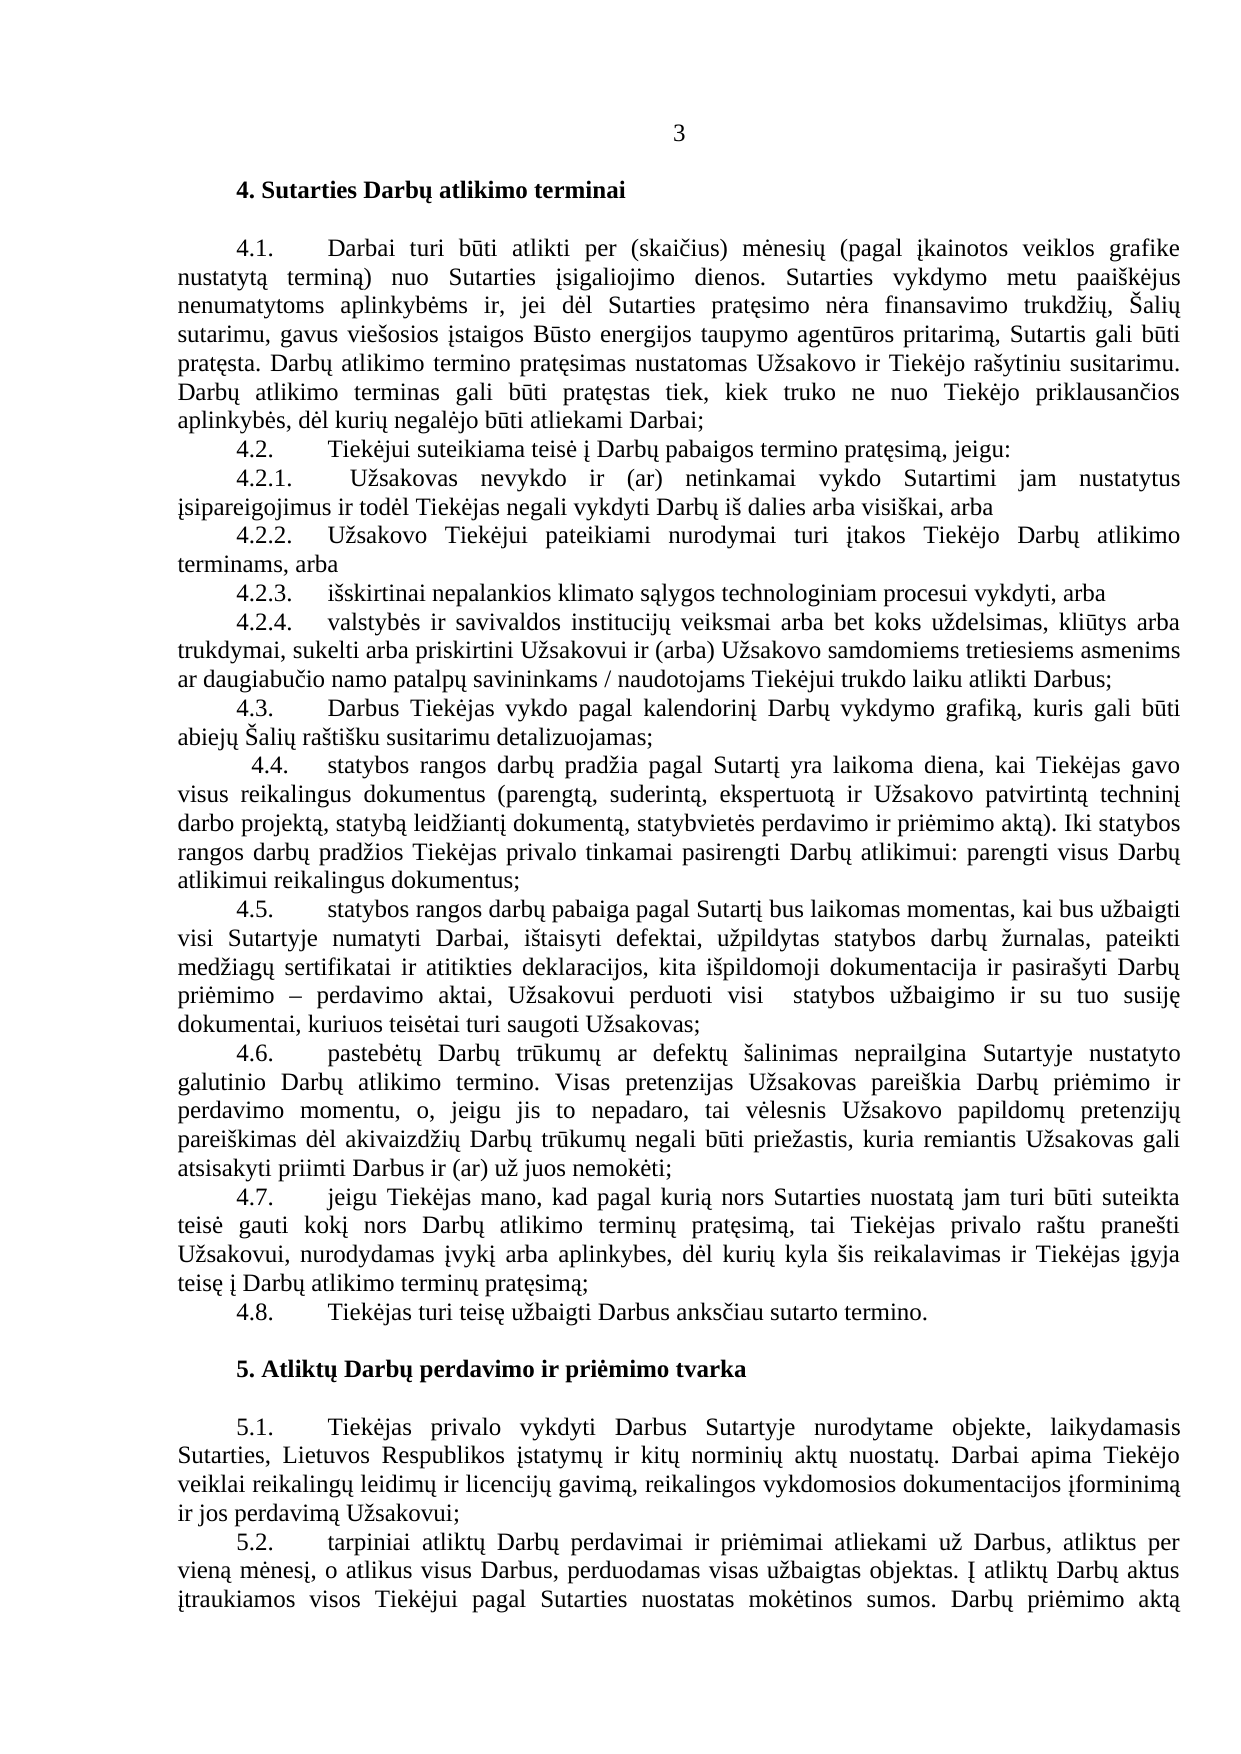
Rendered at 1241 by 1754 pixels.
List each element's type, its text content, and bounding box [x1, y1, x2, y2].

text 4.3. Darbus Tiekėjas vykdo pagal kalendorinį Darbų vykdymo grafiką, kuris gali būti abiejų Šalių raštišku susitarimu detalizuojamas; [177, 693, 1181, 751]
text 5.1. Tiekėjas privalo vykdyti Darbus Sutartyje nurodytame objekte, laikydamasis Sutarties, Lietuvos Respublikos įstatymų ir kitų norminių aktų nuostatų. Darbai apima Tiekėjo veiklai reikalingų leidimų ir licencijų gavimą, reikalingos vykdomosios dokumentacijos įforminimą ir jos perdavimą Užsakovui; [177, 1412, 1181, 1527]
text 4.2.2. Užsakovo Tiekėjui pateikiami nurodymai turi įtakos Tiekėjo Darbų atlikimo terminams, arba [177, 521, 1181, 578]
text 5. Atliktų Darbų perdavimo ir priėmimo tvarka [177, 1354, 1181, 1383]
text 4.6. pastebėtų Darbų trūkumų ar defektų šalinimas neprailgina Sutartyje nustatyto galutinio Darbų atlikimo termino. Visas pretenzijas Užsakovas pareiškia Darbų priėmimo ir perdavimo momentu, o, jeigu jis to nepadaro, tai vėlesnis Užsakovo papildomų pretenzijų pareiškimas dėl akivaizdžių Darbų trūkumų negali būti priežastis, kuria remiantis Užsakovas gali atsisakyti priimti Darbus ir (ar) už juos nemokėti; [177, 1038, 1181, 1182]
text 4.4. statybos rangos darbų pradžia pagal Sutartį yra laikoma diena, kai Tiekėjas gavo visus reikalingus dokumentus (parengtą, suderintą, ekspertuotą ir Užsakovo patvirtintą techninį darbo projektą, statybą leidžiantį dokumentą, statybvietės perdavimo ir priėmimo aktą). Iki statybos rangos darbų pradžios Tiekėjas privalo tinkamai pasirengti Darbų atlikimui: parengti visus Darbų atlikimui reikalingus dokumentus; [177, 751, 1181, 894]
text 5.2. tarpiniai atliktų Darbų perdavimai ir priėmimai atliekami už Darbus, atliktus per vieną mėnesį, o atlikus visus Darbus, perduodamas visas užbaigtas objektas. Į atliktų Darbų aktus įtraukiamos visos Tiekėjui pagal Sutarties nuostatas mokėtinos sumos. Darbų priėmimo aktą [177, 1527, 1181, 1613]
text 4.7. jeigu Tiekėjas mano, kad pagal kurią nors Sutarties nuostatą jam turi būti suteikta teisė gauti kokį nors Darbų atlikimo terminų pratęsimą, tai Tiekėjas privalo raštu pranešti Užsakovui, nurodydamas įvykį arba aplinkybes, dėl kurių kyla šis reikalavimas ir Tiekėjas įgyja teisę į Darbų atlikimo terminų pratęsimą; [177, 1182, 1181, 1297]
text 4.2.1. Užsakovas nevykdo ir (ar) netinkamai vykdo Sutartimi jam nustatytus įsipareigojimus ir todėl Tiekėjas negali vykdyti Darbų iš dalies arba visiškai, arba [177, 463, 1181, 521]
text 4. Sutarties Darbų atlikimo terminai [177, 176, 1181, 204]
text 4.8. Tiekėjas turi teisę užbaigti Darbus anksčiau sutarto termino. [177, 1297, 1181, 1326]
text 4.2.3. išskirtinai nepalankios klimato sąlygos technologiniam procesui vykdyti, arba [177, 578, 1181, 607]
text 4.2. Tiekėjui suteikiama teisė į Darbų pabaigos termino pratęsimą, jeigu: [177, 434, 1181, 463]
text 4.2.4. valstybės ir savivaldos institucijų veiksmai arba bet koks uždelsimas, kliūtys arba trukdymai, sukelti arba priskirtini Užsakovui ir (arba) Užsakovo samdomiems tretiesiems asmenims ar daugiabučio namo patalpų savininkams / naudotojams Tiekėjui trukdo laiku atlikti Darbus; [177, 607, 1181, 693]
text 4.1. Darbai turi būti atlikti per (skaičius) mėnesių (pagal įkainotos veiklos grafike nustatytą terminą) nuo Sutarties įsigaliojimo dienos. Sutarties vykdymo metu paaiškėjus nenumatytoms aplinkybėms ir, jei dėl Sutarties pratęsimo nėra finansavimo trukdžių, Šalių sutarimu, gavus viešosios įstaigos Būsto energijos taupymo agentūros pritarimą, Sutartis gali būti pratęsta. Darbų atlikimo termino pratęsimas nustatomas Užsakovo ir Tiekėjo rašytiniu susitarimu. Darbų atlikimo terminas gali būti pratęstas tiek, kiek truko ne nuo Tiekėjo priklausančios aplinkybės, dėl kurių negalėjo būti atliekami Darbai; [177, 233, 1181, 434]
text 4.5. statybos rangos darbų pabaiga pagal Sutartį bus laikomas momentas, kai bus užbaigti visi Sutartyje numatyti Darbai, ištaisyti defektai, užpildytas statybos darbų žurnalas, pateikti medžiagų sertifikatai ir atitikties deklaracijos, kita išpildomoji dokumentacija ir pasirašyti Darbų priėmimo – perdavimo aktai, Užsakovui perduoti visi statybos užbaigimo ir su tuo susiję dokumentai, kuriuos teisėtai turi saugoti Užsakovas; [177, 894, 1181, 1038]
